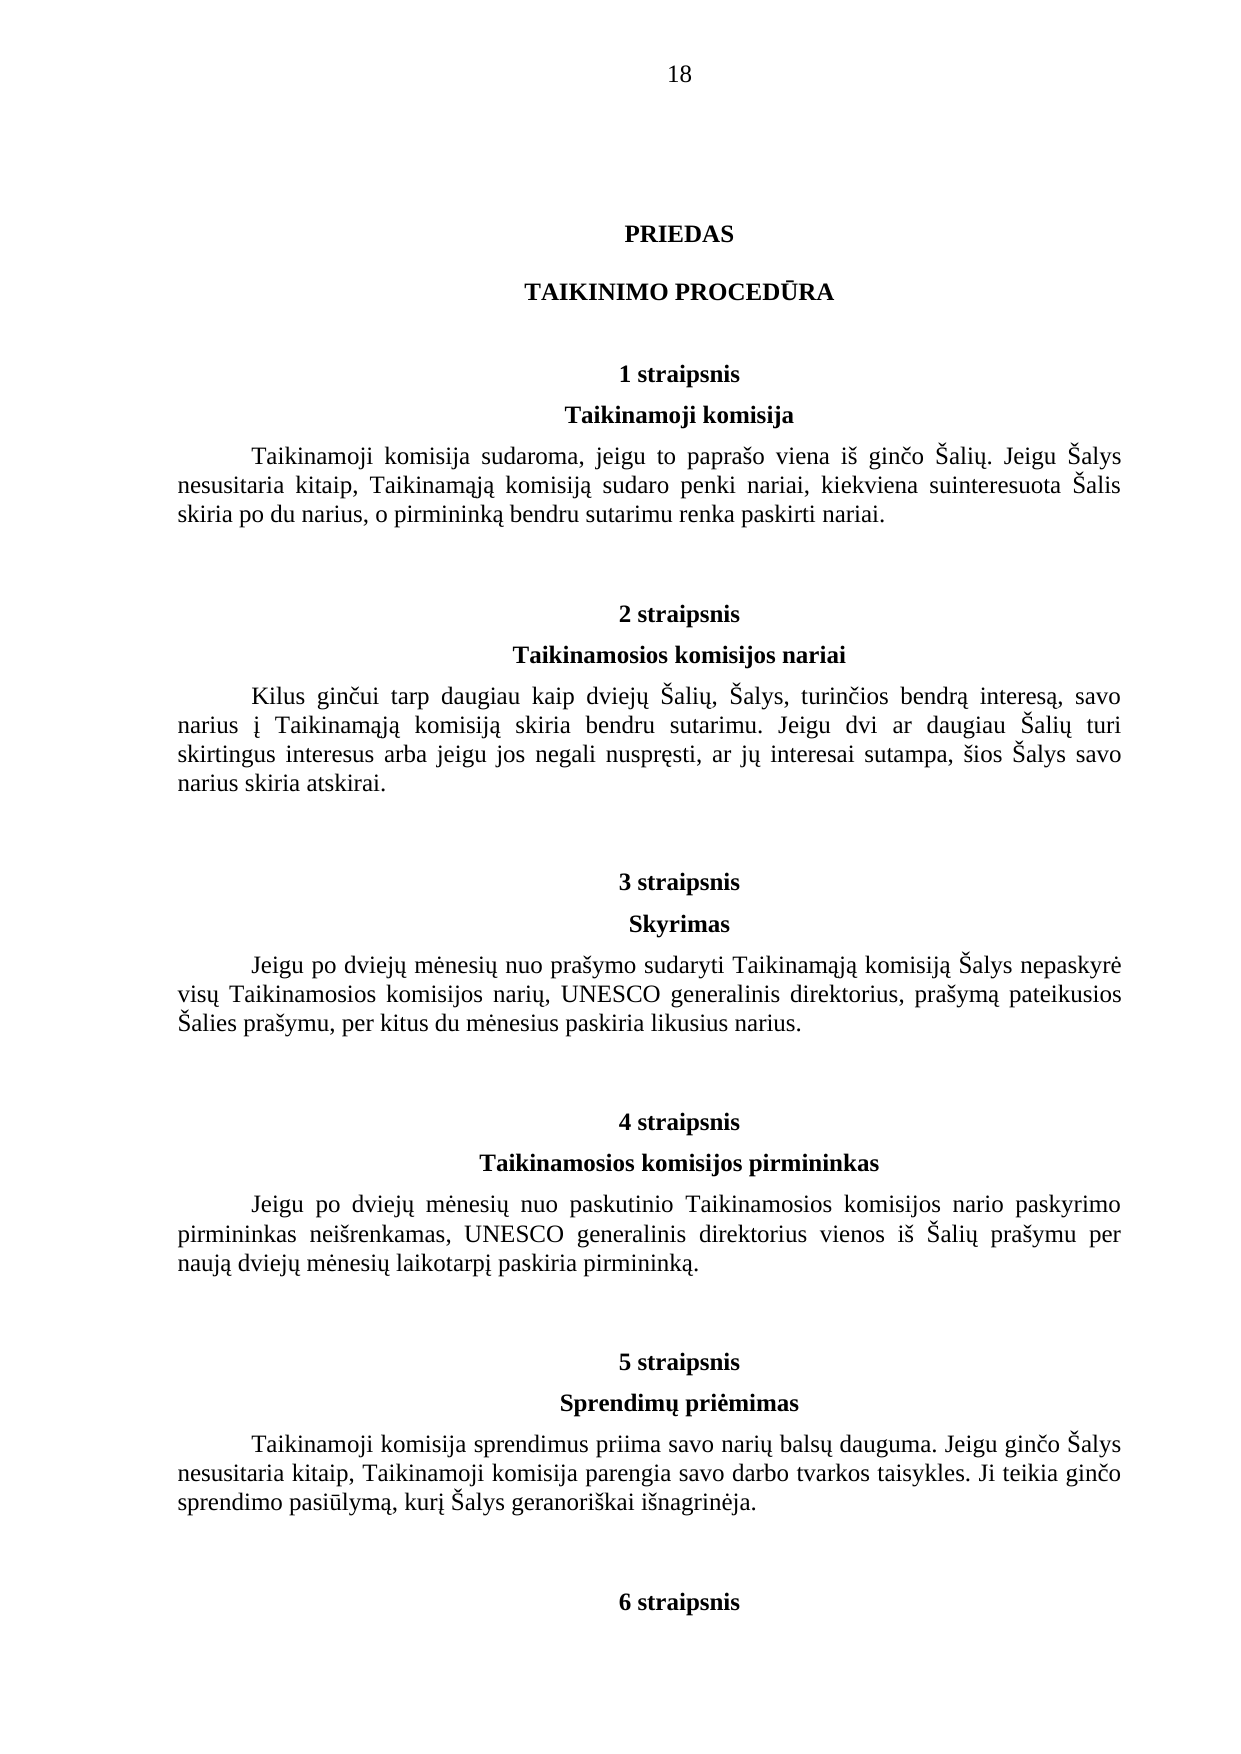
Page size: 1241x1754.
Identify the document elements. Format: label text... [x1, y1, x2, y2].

text 3 straipsnis [177, 867, 1181, 896]
text Taikinamosios komisijos pirmininkas [177, 1148, 1181, 1177]
text Taikinamoji komisija sudaroma, jeigu to paprašo viena iš ginčo Šalių. Jeigu Šalys nesusitaria kitaip, Taikinamąją komisiją sudaro penki nariai, kiekviena suinteresuota Šalis skiria po du narius, o pirmininką bendru sutarimu renka paskirti nariai. [177, 441, 1122, 528]
text 4 straipsnis [177, 1107, 1181, 1136]
text Taikinamoji komisija [177, 400, 1181, 429]
text PRIEDAS [177, 218, 1181, 247]
text TAIKINIMO PROCEDŪRA [177, 276, 1181, 305]
text Skyrimas [177, 908, 1181, 937]
text Sprendimų priėmimas [177, 1388, 1181, 1417]
text Taikinamosios komisijos nariai [177, 639, 1181, 668]
text Jeigu po dviejų mėnesių nuo prašymo sudaryti Taikinamąją komisiją Šalys nepaskyrė visų Taikinamosios komisijos narių, UNESCO generalinis direktorius, prašymą pateikusios Šalies prašymu, per kitus du mėnesius paskiria likusius narius. [177, 949, 1122, 1037]
text Kilus ginčui tarp daugiau kaip dviejų Šalių, Šalys, turinčios bendrą interesą, savo narius į Taikinamąją komisiją skiria bendru sutarimu. Jeigu dvi ar daugiau Šalių turi skirtingus interesus arba jeigu jos negali nuspręsti, ar jų interesai sutampa, šios Šalys savo narius skiria atskirai. [177, 681, 1122, 797]
text Taikinamoji komisija sprendimus priima savo narių balsų dauguma. Jeigu ginčo Šalys nesusitaria kitaip, Taikinamoji komisija parengia savo darbo tvarkos taisykles. Ji teikia ginčo sprendimo pasiūlymą, kurį Šalys geranoriškai išnagrinėja. [177, 1429, 1122, 1516]
text 2 straipsnis [177, 598, 1181, 627]
text 5 straipsnis [177, 1346, 1181, 1376]
text 6 straipsnis [177, 1586, 1181, 1615]
text 1 straipsnis [177, 358, 1181, 388]
text Jeigu po dviejų mėnesių nuo paskutinio Taikinamosios komisijos nario paskyrimo pirmininkas neišrenkamas, UNESCO generalinis direktorius vienos iš Šalių prašymu per naują dviejų mėnesių laikotarpį paskiria pirmininką. [177, 1189, 1122, 1277]
